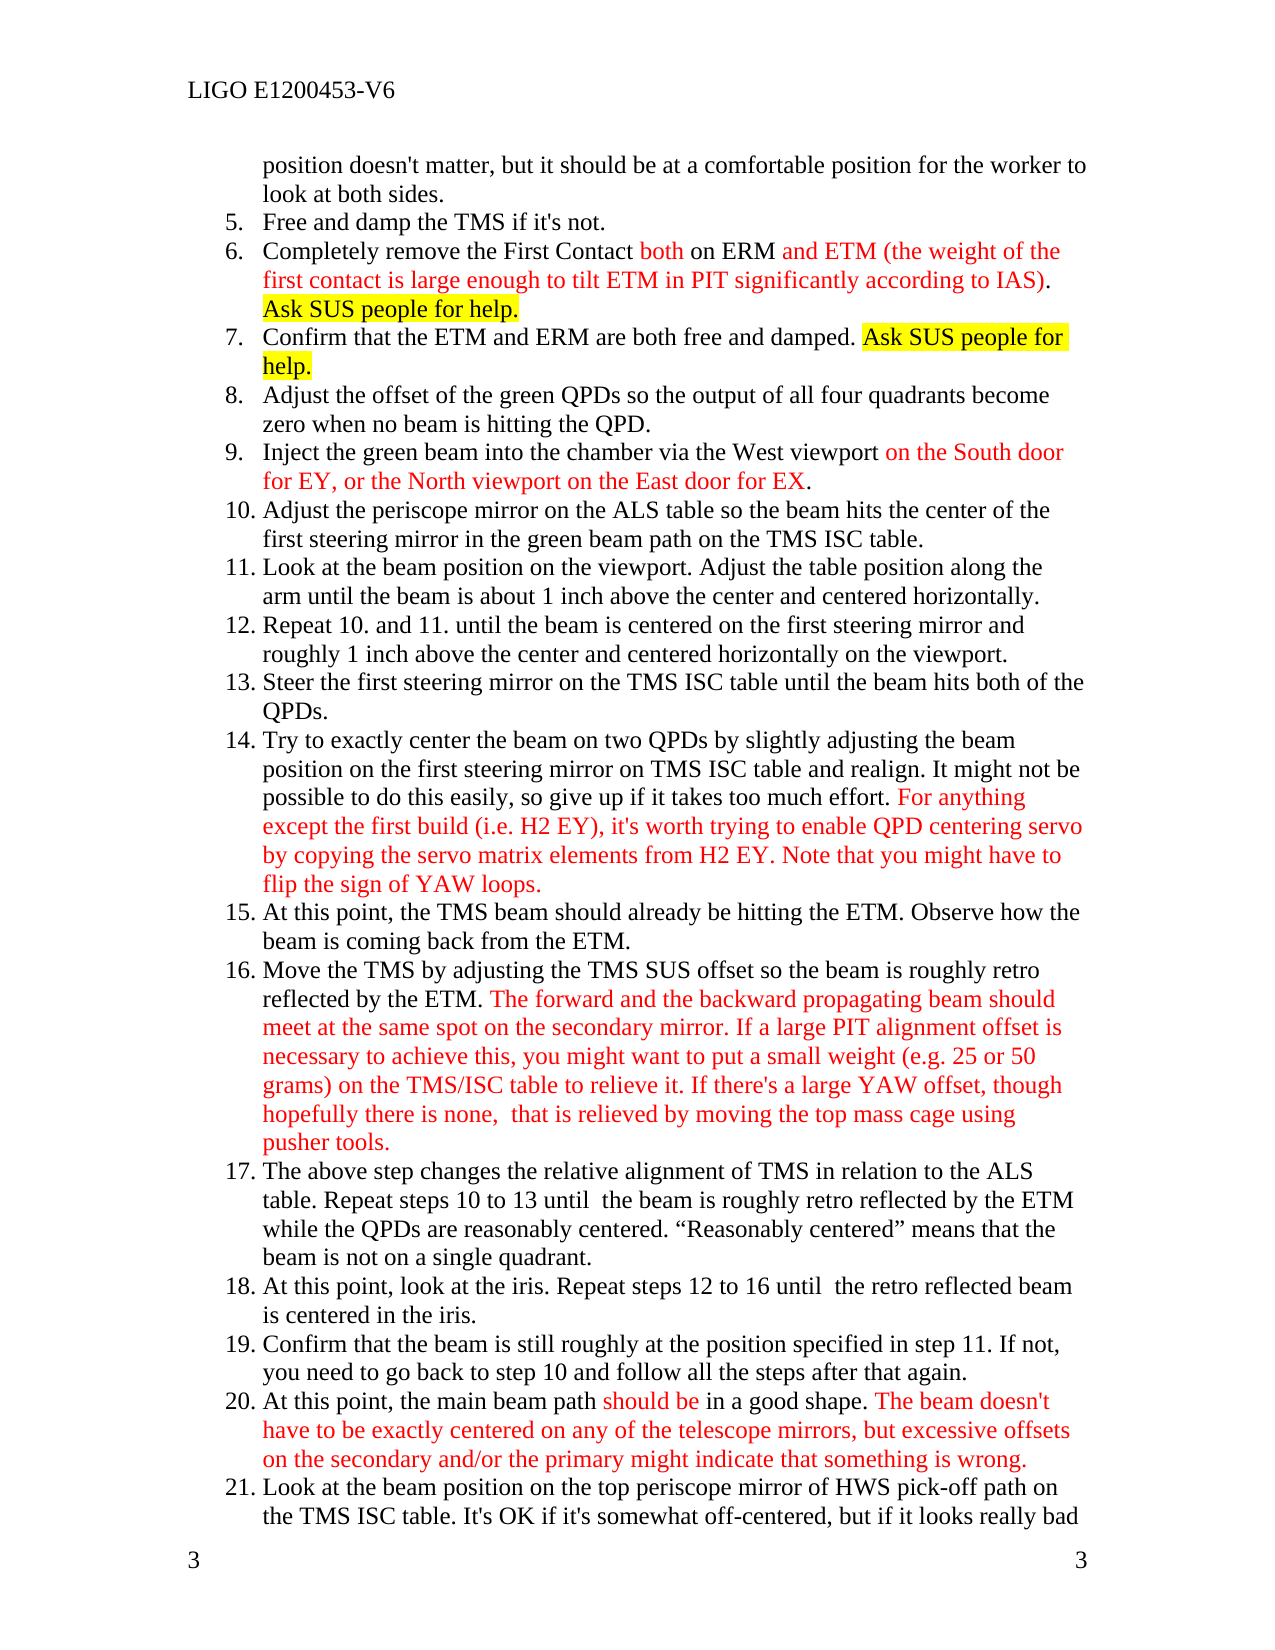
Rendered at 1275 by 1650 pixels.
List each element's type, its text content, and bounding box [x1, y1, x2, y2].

list Look at the beam position on the top periscope mirror of HWS pick-off path on the TMS ISC table. It's OK if it's somewhat off-centered, but if it looks really bad [225, 1472, 1087, 1530]
list Confirm that the beam is still roughly at the position specified in step 11. If not, you need to go back to step 10 and follow all the steps after that again. [225, 1329, 1087, 1386]
list Move the TMS by adjusting the TMS SUS offset so the beam is roughly retro reflected by the ETM. The forward and the backward propagating beam should meet at the same spot on the secondary mirror. If a large PIT alignment offset is necessary to achieve this, you might want to put a small weight (e.g. 25 or 50 grams) on the TMS/ISC table to relieve it. If there's a large YAW offset, though hopefully there is none, that is relieved by moving the top mass cage using pusher tools. [225, 955, 1087, 1156]
list At this point, look at the iris. Repeat steps 12 to 16 until the retro reflected beam is centered in the iris. [225, 1271, 1087, 1329]
list Repeat 10. and 11. until the beam is centered on the first steering mirror and roughly 1 inch above the center and centered horizontally on the viewport. [225, 610, 1087, 667]
list Inject the green beam into the chamber via the West viewport on the South door for EY, or the North viewport on the East door for EX. [225, 437, 1087, 495]
list Completely remove the First Contact both on ERM and ETM (the weight of the first contact is large enough to tilt ETM in PIT significantly according to IAS). Ask SUS people for help. [225, 236, 1087, 322]
list The above step changes the relative alignment of TMS in relation to the ALS table. Repeat steps 10 to 13 until the beam is roughly retro reflected by the ETM while the QPDs are reasonably centered. “Reasonably centered” means that the beam is not on a single quadrant. [225, 1156, 1087, 1271]
list Adjust the offset of the green QPDs so the output of all four quadrants become zero when no beam is hitting the QPD. [225, 380, 1087, 437]
list Look at the beam position on the viewport. Adjust the table position along the arm until the beam is about 1 inch above the center and centered horizontally. [225, 552, 1087, 610]
list Steer the first steering mirror on the TMS ISC table until the beam hits both of the QPDs. [225, 667, 1087, 725]
list Adjust the periscope mirror on the ALS table so the beam hits the center of the first steering mirror in the green beam path on the TMS ISC table. [225, 495, 1087, 552]
list Try to exactly center the beam on two QPDs by slightly adjusting the beam position on the first steering mirror on TMS ISC table and realign. It might not be possible to do this easily, so give up if it takes too much effort. For anything except the first build (i.e. H2 EY), it's worth trying to enable QPD centering servo by copying the servo matrix elements from H2 EY. Note that you might have to flip the sign of YAW loops. [225, 725, 1087, 897]
list Confirm that the ETM and ERM are both free and damped. Ask SUS people for help. [225, 322, 1087, 380]
list At this point, the TMS beam should already be hitting the ETM. Observe how the beam is coming back from the ETM. [225, 897, 1087, 955]
list position doesn't matter, but it should be at a comfortable position for the worker to look at both sides. [225, 150, 1087, 207]
list At this point, the main beam path should be in a good shape. The beam doesn't have to be exactly centered on any of the telescope mirrors, but excessive offsets on the secondary and/or the primary might indicate that something is wrong. [225, 1386, 1087, 1472]
list Free and damp the TMS if it's not. [225, 207, 1087, 236]
